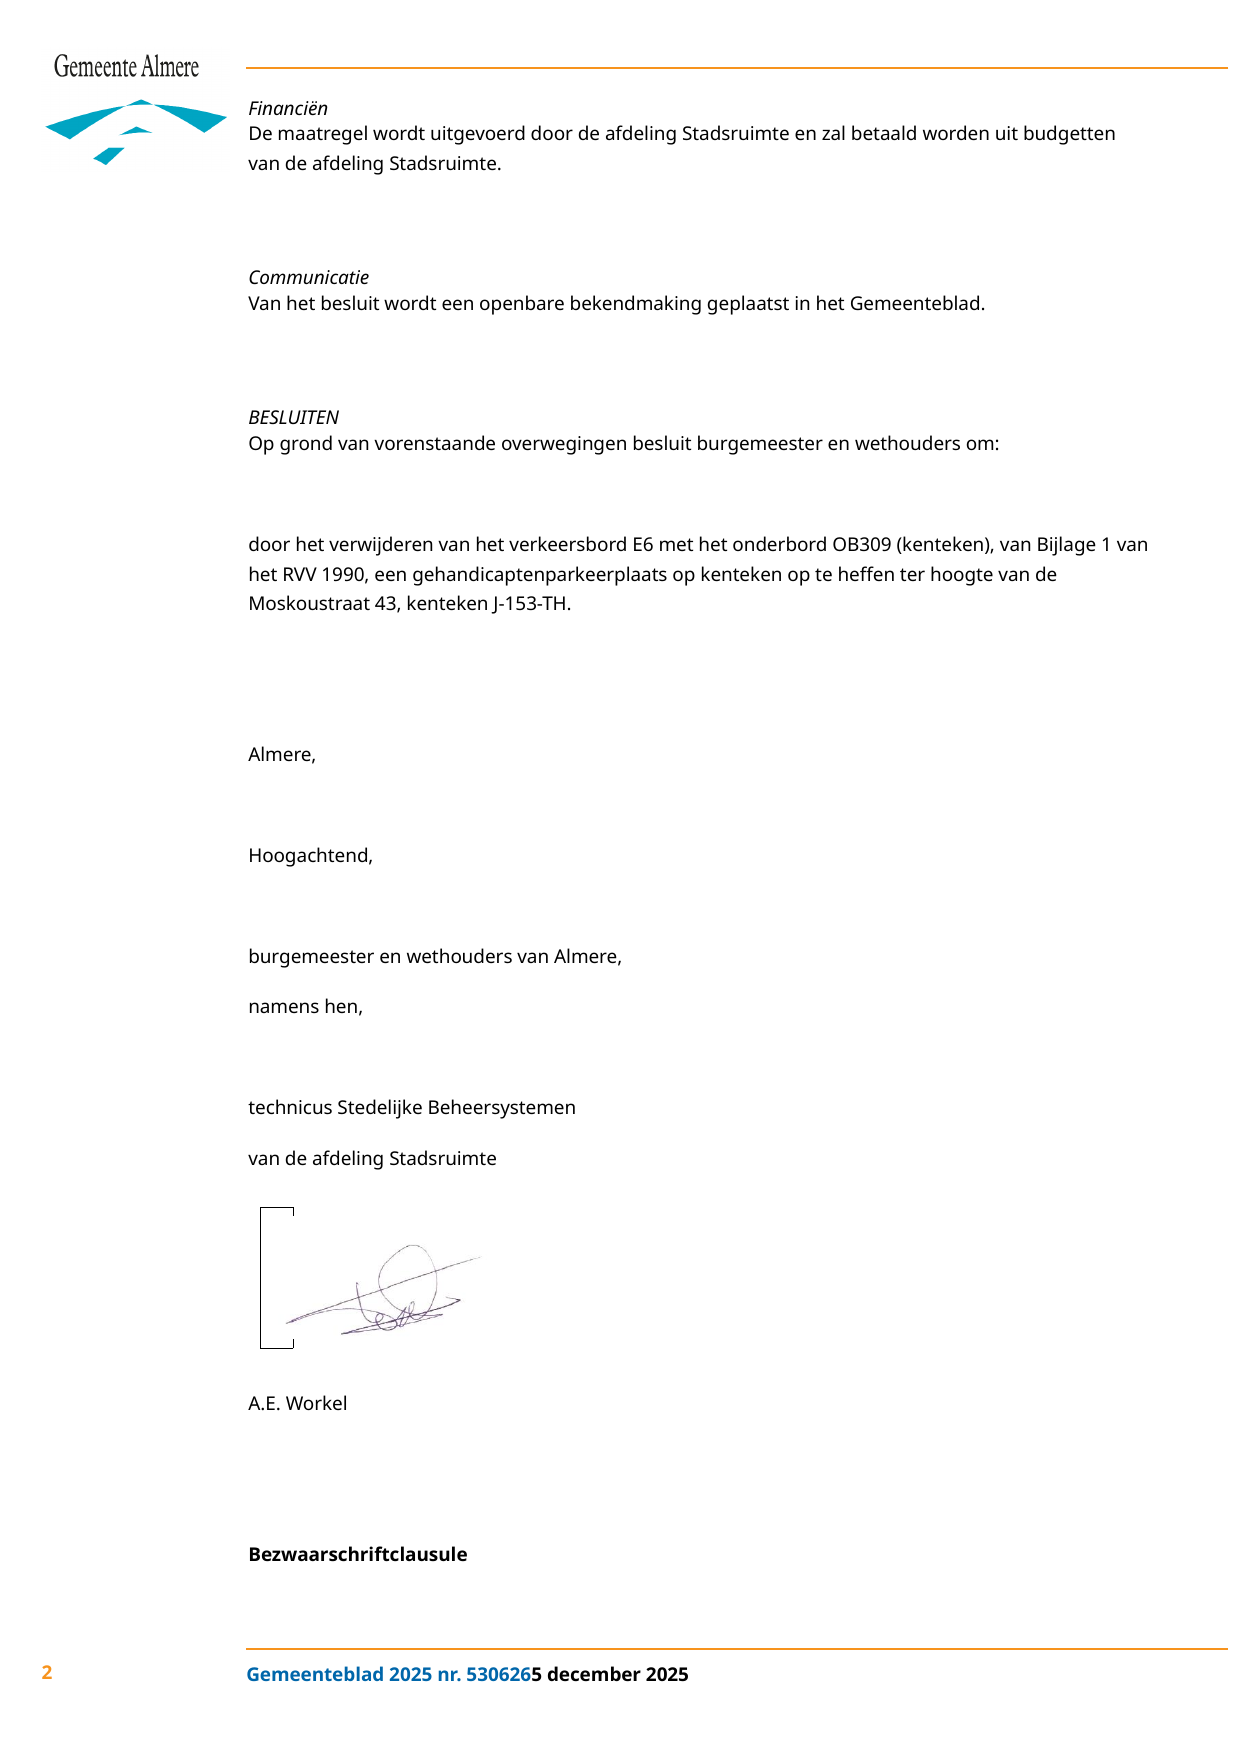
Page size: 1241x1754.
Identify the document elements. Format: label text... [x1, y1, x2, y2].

text Communicatie [248, 264, 1152, 290]
text door het verwijderen van het verkeersbord E6 met het onderbord OB309 (kenteken), van Bijlage 1 van het RVV 1990, een gehandicaptenparkeerplaats op kenteken op te heffen ter hoogte van de Moskoustraat 43, kenteken J-153-TH. [248, 531, 1152, 616]
text burgemeester en wethouders van Almere, [248, 943, 1152, 969]
text A.E. Workel [248, 1390, 1152, 1416]
text Hoogachtend, [248, 842, 1152, 868]
text Bezwaarschriftclausule [248, 1541, 1152, 1567]
picture [268, 1216, 491, 1339]
picture [41, 47, 231, 172]
text De maatregel wordt uitgevoerd door de afdeling Stadsruimte en zal betaald worden uit budgetten van de afdeling Stadsruimte. [248, 121, 1152, 176]
text Van het besluit wordt een openbare bekendmaking geplaatst in het Gemeenteblad. [248, 290, 1152, 316]
text Financiën [248, 95, 1152, 121]
text Op grond van vorenstaande overwegingen besluit burgemeester en wethouders om: [248, 430, 1152, 456]
text BESLUITEN [248, 404, 1152, 430]
text Almere, [248, 742, 1152, 767]
text technicus Stedelijke Beheersystemen [248, 1094, 1152, 1120]
text van de afdeling Stadsruimte [248, 1145, 1152, 1171]
text namens hen, [248, 994, 1152, 1019]
